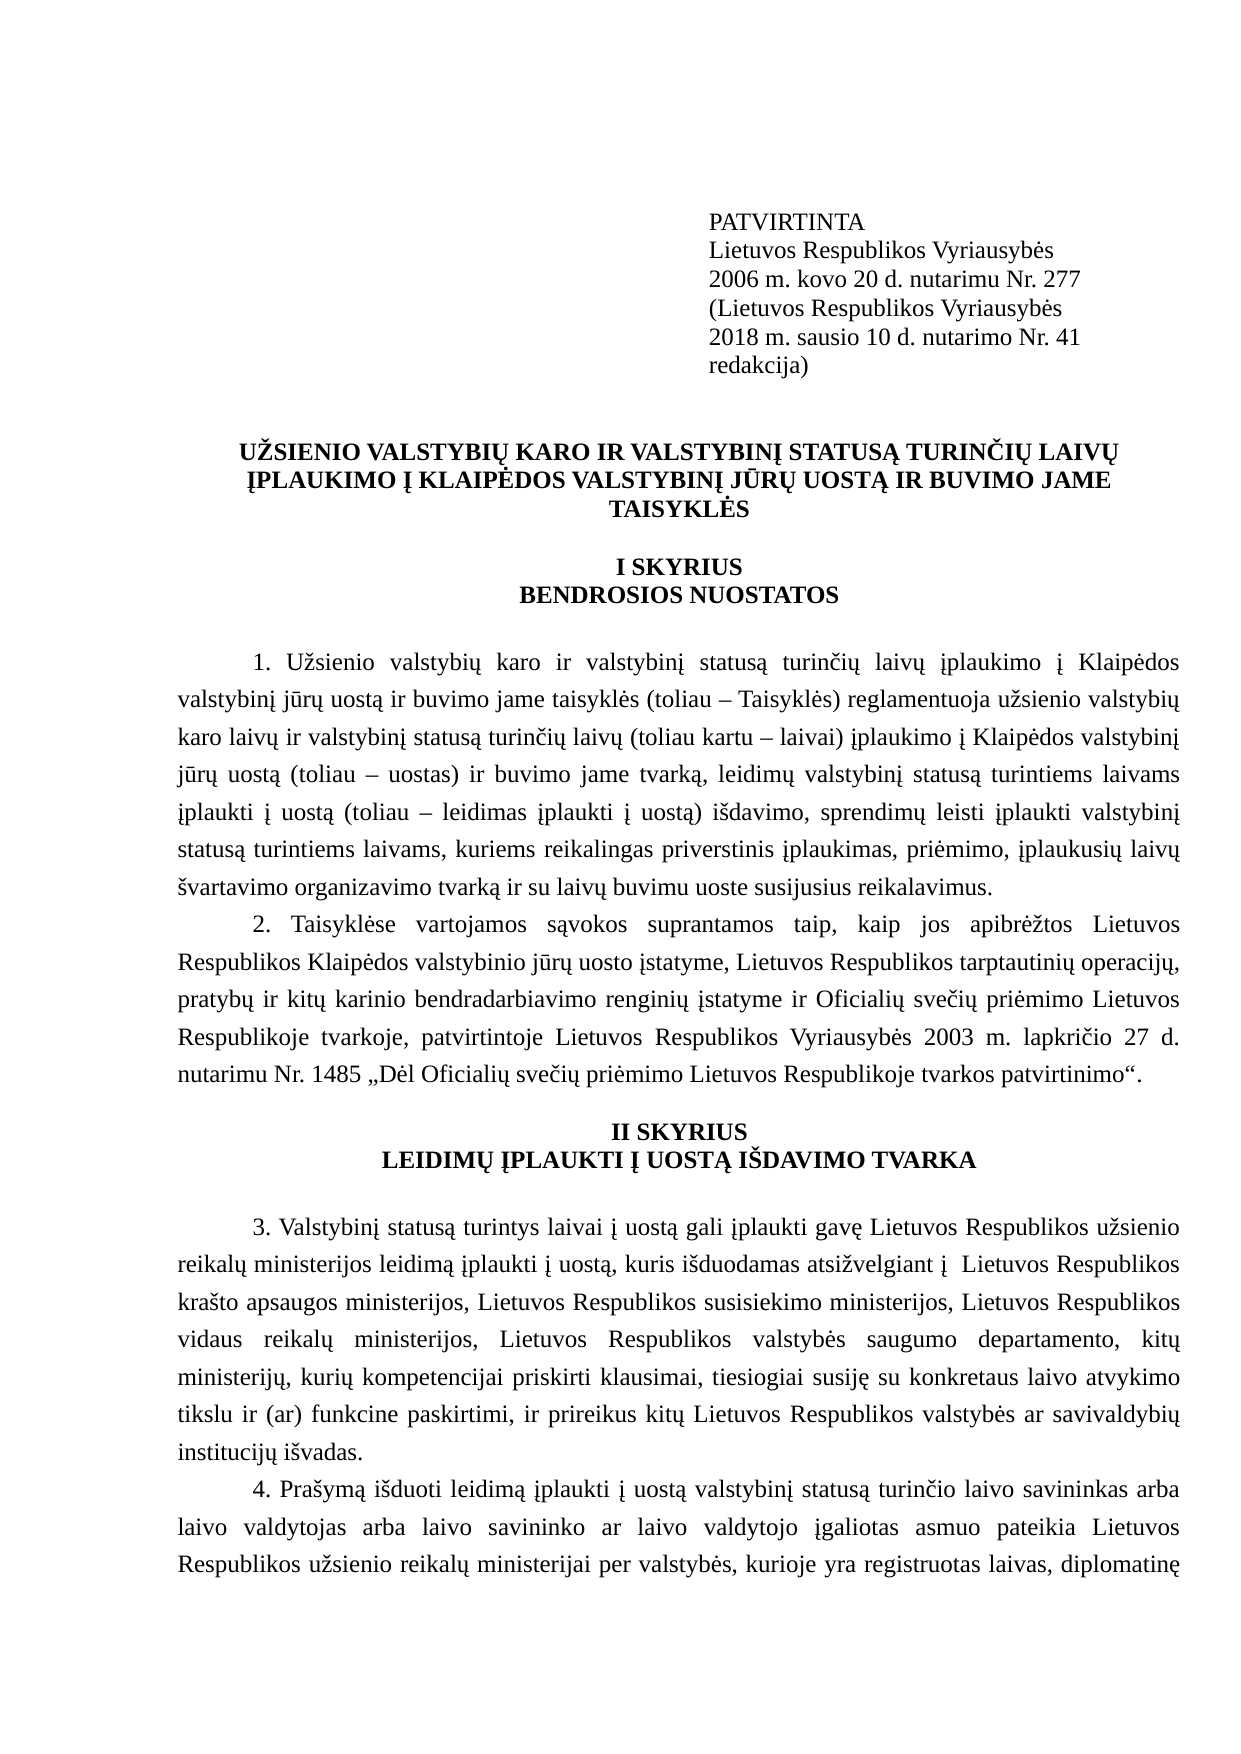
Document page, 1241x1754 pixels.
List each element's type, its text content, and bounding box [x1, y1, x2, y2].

text LEIDIMŲ ĮPLAUKTI Į UOSTĄ IŠDAVIMO TVARKA [177, 1145, 1181, 1174]
text 4. Prašymą išduoti leidimą įplaukti į uostą valstybinį statusą turinčio laivo savininkas arba laivo valdytojas arba laivo savininko ar laivo valdytojo įgaliotas asmuo pateikia Lietuvos Respublikos užsienio reikalų ministerijai per valstybės, kurioje yra registruotas laivas, diplomatinę [177, 1465, 1181, 1578]
text 1. Užsienio valstybių karo ir valstybinį statusą turinčių laivų įplaukimo į Klaipėdos valstybinį jūrų uostą ir buvimo jame taisyklės (toliau – Taisyklės) reglamentuoja užsienio valstybių karo laivų ir valstybinį statusą turinčių laivų (toliau kartu – laivai) įplaukimo į Klaipėdos valstybinį jūrų uostą (toliau – uostas) ir buvimo jame tvarką, leidimų valstybinį statusą turintiems laivams įplaukti į uostą (toliau – leidimas įplaukti į uostą) išdavimo, sprendimų leisti įplaukti valstybinį statusą turintiems laivams, kuriems reikalingas priverstinis įplaukimas, priėmimo, įplaukusių laivų švartavimo organizavimo tvarką ir su laivų buvimu uoste susijusius reikalavimus. [177, 638, 1181, 900]
text 2. Taisyklėse vartojamos sąvokos suprantamos taip, kaip jos apibrėžtos Lietuvos Respublikos Klaipėdos valstybinio jūrų uosto įstatyme, Lietuvos Respublikos tarptautinių operacijų, pratybų ir kitų karinio bendradarbiavimo renginių įstatyme ir Oficialių svečių priėmimo Lietuvos Respublikoje tvarkoje, patvirtintoje Lietuvos Respublikos Vyriausybės 2003 m. lapkričio 27 d. nutarimu Nr. 1485 „Dėl Oficialių svečių priėmimo Lietuvos Respublikoje tvarkos patvirtinimo“. [177, 900, 1181, 1088]
text užsienio valstybių karo ir valstybinį statusą turinčių laivų įplaukimo į klaipėdos valstybinį jūrų uostą ir buvimo jame taisyklės [177, 437, 1181, 523]
text BENDROSIOS NUOSTATOS [177, 580, 1181, 609]
text I SKYRIUS [177, 552, 1181, 580]
text II SKYRIUS [177, 1117, 1181, 1145]
text PATVIRTINTA Lietuvos Respublikos Vyriausybės 2006 m. kovo 20 d. nutarimu Nr. 277 (Lietuvos Respublikos Vyriausybės 2018 m. sausio 10 d. nutarimo Nr. 41 redakcija) [709, 207, 1181, 379]
text 3. Valstybinį statusą turintys laivai į uostą gali įplaukti gavę Lietuvos Respublikos užsienio reikalų ministerijos leidimą įplaukti į uostą, kuris išduodamas atsižvelgiant į Lietuvos Respublikos krašto apsaugos ministerijos, Lietuvos Respublikos susisiekimo ministerijos, Lietuvos Respublikos vidaus reikalų ministerijos, Lietuvos Respublikos valstybės saugumo departamento, kitų ministerijų, kurių kompetencijai priskirti klausimai, tiesiogiai susiję su konkretaus laivo atvykimo tikslu ir (ar) funkcine paskirtimi, ir prireikus kitų Lietuvos Respublikos valstybės ar savivaldybių institucijų išvadas. [177, 1203, 1181, 1465]
